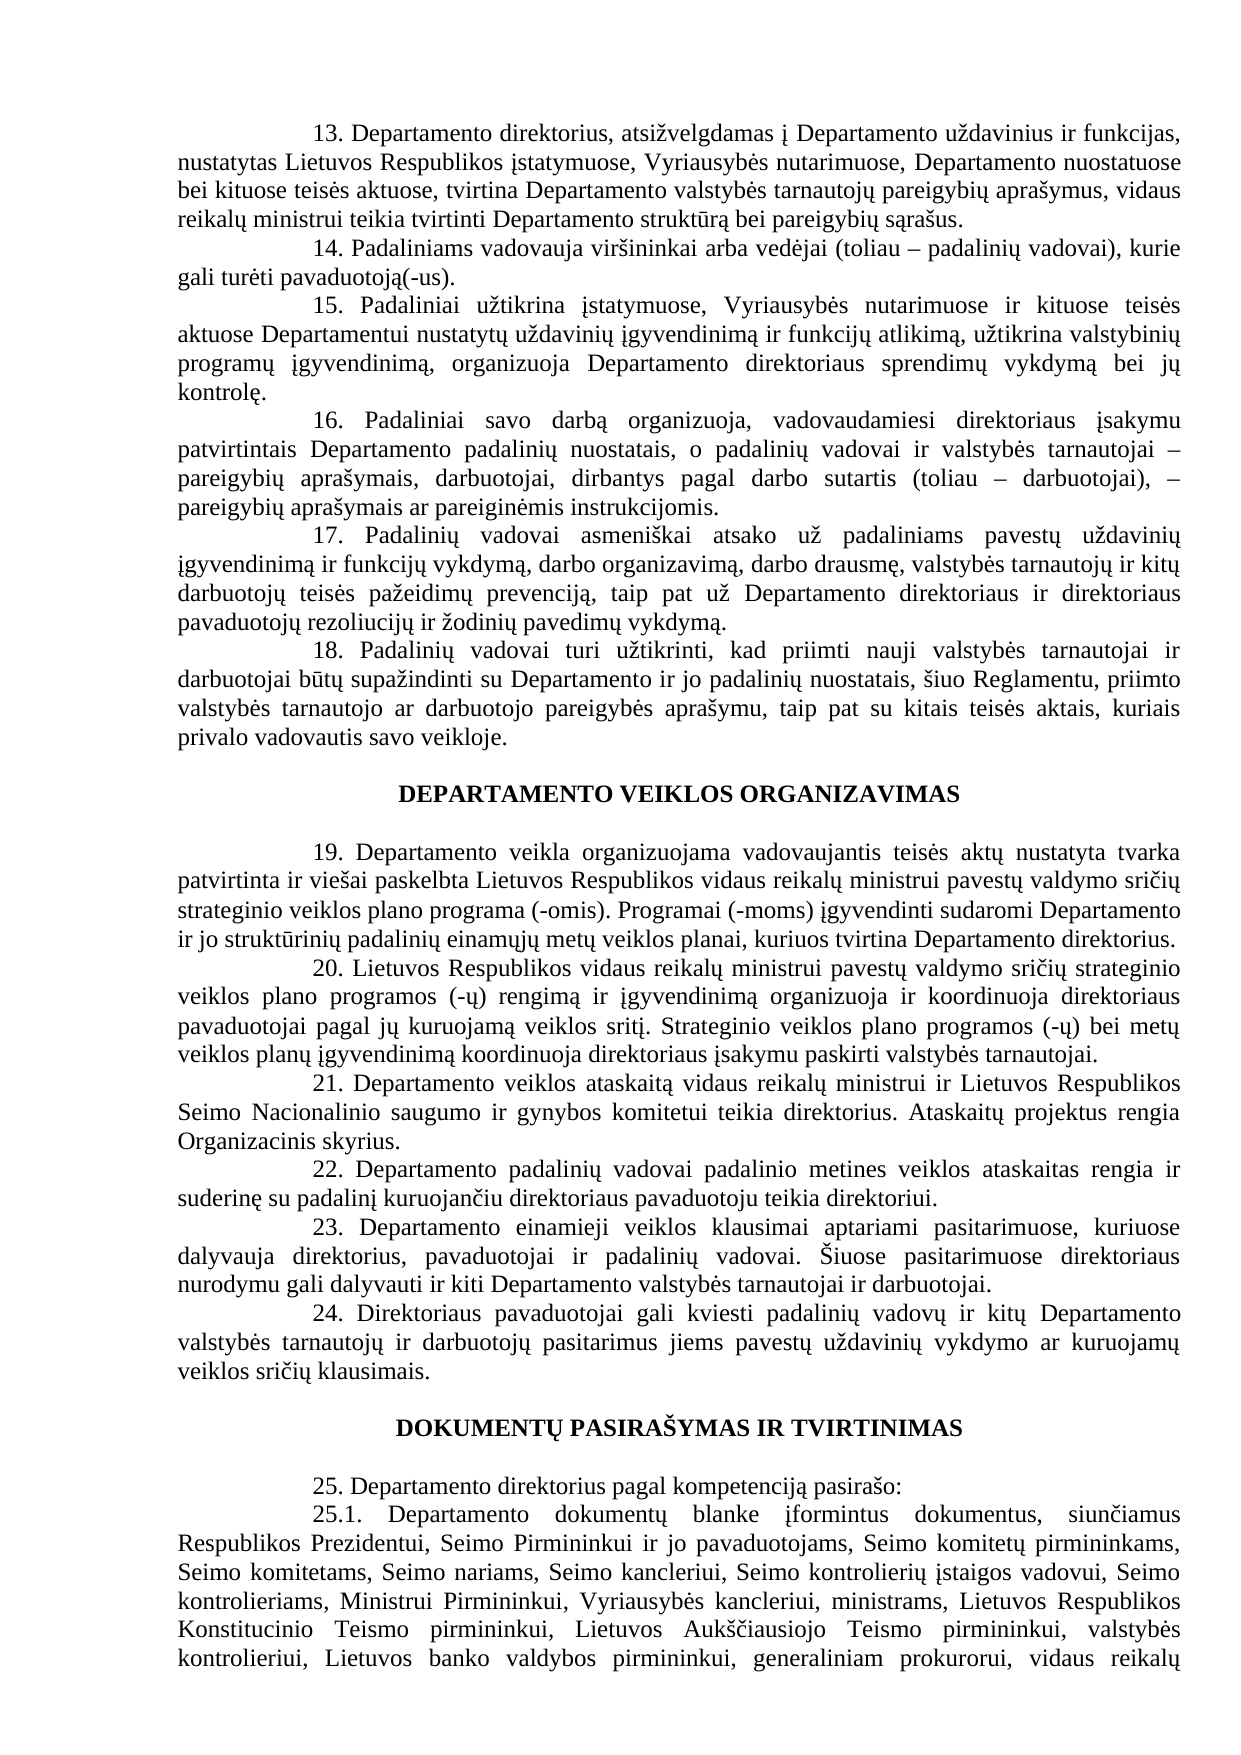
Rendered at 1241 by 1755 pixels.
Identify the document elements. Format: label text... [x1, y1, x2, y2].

text DEPARTAMENTO VEIKLOS ORGANIZAVIMAS [177, 779, 1181, 808]
text 13. Departamento direktorius, atsižvelgdamas į departamento uždavinius ir funkcijas, nustatytas Lietuvos Respublikos įstatymuose, Vyriausybės nutarimuose, departamento nuostatuose bei kituose teisės aktuose, tvirtina departamento valstybės tarnautojų pareigybių aprašymus, vidaus reikalų ministrui teikia tvirtinti departamento struktūrą bei pareigybių sąrašus. [177, 118, 1181, 233]
text 17. Padalinių vadovai asmeniškai atsako už padaliniams pavestų uždavinių įgyvendinimą ir funkcijų vykdymą, darbo organizavimą, darbo drausmę, valstybės tarnautojų ir kitų darbuotojų teisės pažeidimų prevenciją, taip pat už departamento direktoriaus ir direktoriaus pavaduotojų rezoliucijų ir žodinių pavedimų vykdymą. [177, 521, 1181, 636]
text DOKUMENTŲ PASIRAŠYMAS IR TVIRTINIMAS [177, 1413, 1181, 1442]
text 21. Departamento veiklos ataskaitą vidaus reikalų ministrui ir Lietuvos Respublikos Seimo Nacionalinio saugumo ir gynybos komitetui teikia direktorius. Ataskaitų projektus rengia Organizacinis skyrius. [177, 1068, 1181, 1154]
text 14. Padaliniams vadovauja viršininkai arba vedėjai (toliau – padalinių vadovai), kurie gali turėti pavaduotoją(-us). [177, 233, 1181, 291]
text 24. Direktoriaus pavaduotojai gali kviesti padalinių vadovų ir kitų departamento valstybės tarnautojų ir darbuotojų pasitarimus jiems pavestų uždavinių vykdymo ar kuruojamų veiklos sričių klausimais. [177, 1298, 1181, 1384]
text 23. Departamento einamieji veiklos klausimai aptariami pasitarimuose, kuriuose dalyvauja direktorius, pavaduotojai ir padalinių vadovai. Šiuose pasitarimuose direktoriaus nurodymu gali dalyvauti ir kiti departamento valstybės tarnautojai ir darbuotojai. [177, 1212, 1181, 1298]
text 22. Departamento padalinių vadovai padalinio metines veiklos ataskaitas rengia ir suderinę su padalinį kuruojančiu direktoriaus pavaduotoju teikia direktoriui. [177, 1154, 1181, 1212]
text 25. Departamento direktorius pagal kompetenciją pasirašo: [177, 1471, 1181, 1499]
text 19. Departamento veikla organizuojama vadovaujantis teisės aktų nustatyta tvarka patvirtinta ir viešai paskelbta Lietuvos Respublikos vidaus reikalų ministrui pavestų valdymo sričių strateginio veiklos plano programa (-omis). Programai (-moms) įgyvendinti sudaromi Departamento ir jo struktūrinių padalinių einamųjų metų veiklos planai, kuriuos tvirtina Departamento direktorius. [177, 837, 1181, 953]
text 15. Padaliniai užtikrina įstatymuose, Vyriausybės nutarimuose ir kituose teisės aktuose departamentui nustatytų uždavinių įgyvendinimą ir funkcijų atlikimą, užtikrina valstybinių programų įgyvendinimą, organizuoja departamento direktoriaus sprendimų vykdymą bei jų kontrolę. [177, 291, 1181, 406]
text 18. Padalinių vadovai turi užtikrinti, kad priimti nauji valstybės tarnautojai ir darbuotojai būtų supažindinti su departamento ir jo padalinių nuostatais, šiuo Reglamentu, priimto valstybės tarnautojo ar darbuotojo pareigybės aprašymu, taip pat su kitais teisės aktais, kuriais privalo vadovautis savo veikloje. [177, 636, 1181, 751]
text 16. Padaliniai savo darbą organizuoja, vadovaudamiesi direktoriaus įsakymu patvirtintais departamento padalinių nuostatais, o padalinių vadovai ir valstybės tarnautojai – pareigybių aprašymais, darbuotojai, dirbantys pagal darbo sutartis (toliau – darbuotojai), – pareigybių aprašymais ar pareiginėmis instrukcijomis. [177, 406, 1181, 521]
text 20. Lietuvos Respublikos vidaus reikalų ministrui pavestų valdymo sričių strateginio veiklos plano programos (-ų) rengimą ir įgyvendinimą organizuoja ir koordinuoja direktoriaus pavaduotojai pagal jų kuruojamą veiklos sritį. Strateginio veiklos plano programos (-ų) bei metų veiklos planų įgyvendinimą koordinuoja direktoriaus įsakymu paskirti valstybės tarnautojai. [177, 953, 1181, 1068]
text 25.1. Departamento dokumentų blanke įformintus dokumentus, siunčiamus Respublikos Prezidentui, Seimo Pirmininkui ir jo pavaduotojams, Seimo komitetų pirmininkams, Seimo komitetams, Seimo nariams, Seimo kancleriui, Seimo kontrolierių įstaigos vadovui, Seimo kontrolieriams, Ministrui Pirmininkui, Vyriausybės kancleriui, ministrams, Lietuvos Respublikos Konstitucinio Teismo pirmininkui, Lietuvos Aukščiausiojo Teismo pirmininkui, valstybės kontrolieriui, Lietuvos banko valdybos pirmininkui, generaliniam prokurorui, vidaus reikalų [177, 1499, 1181, 1672]
